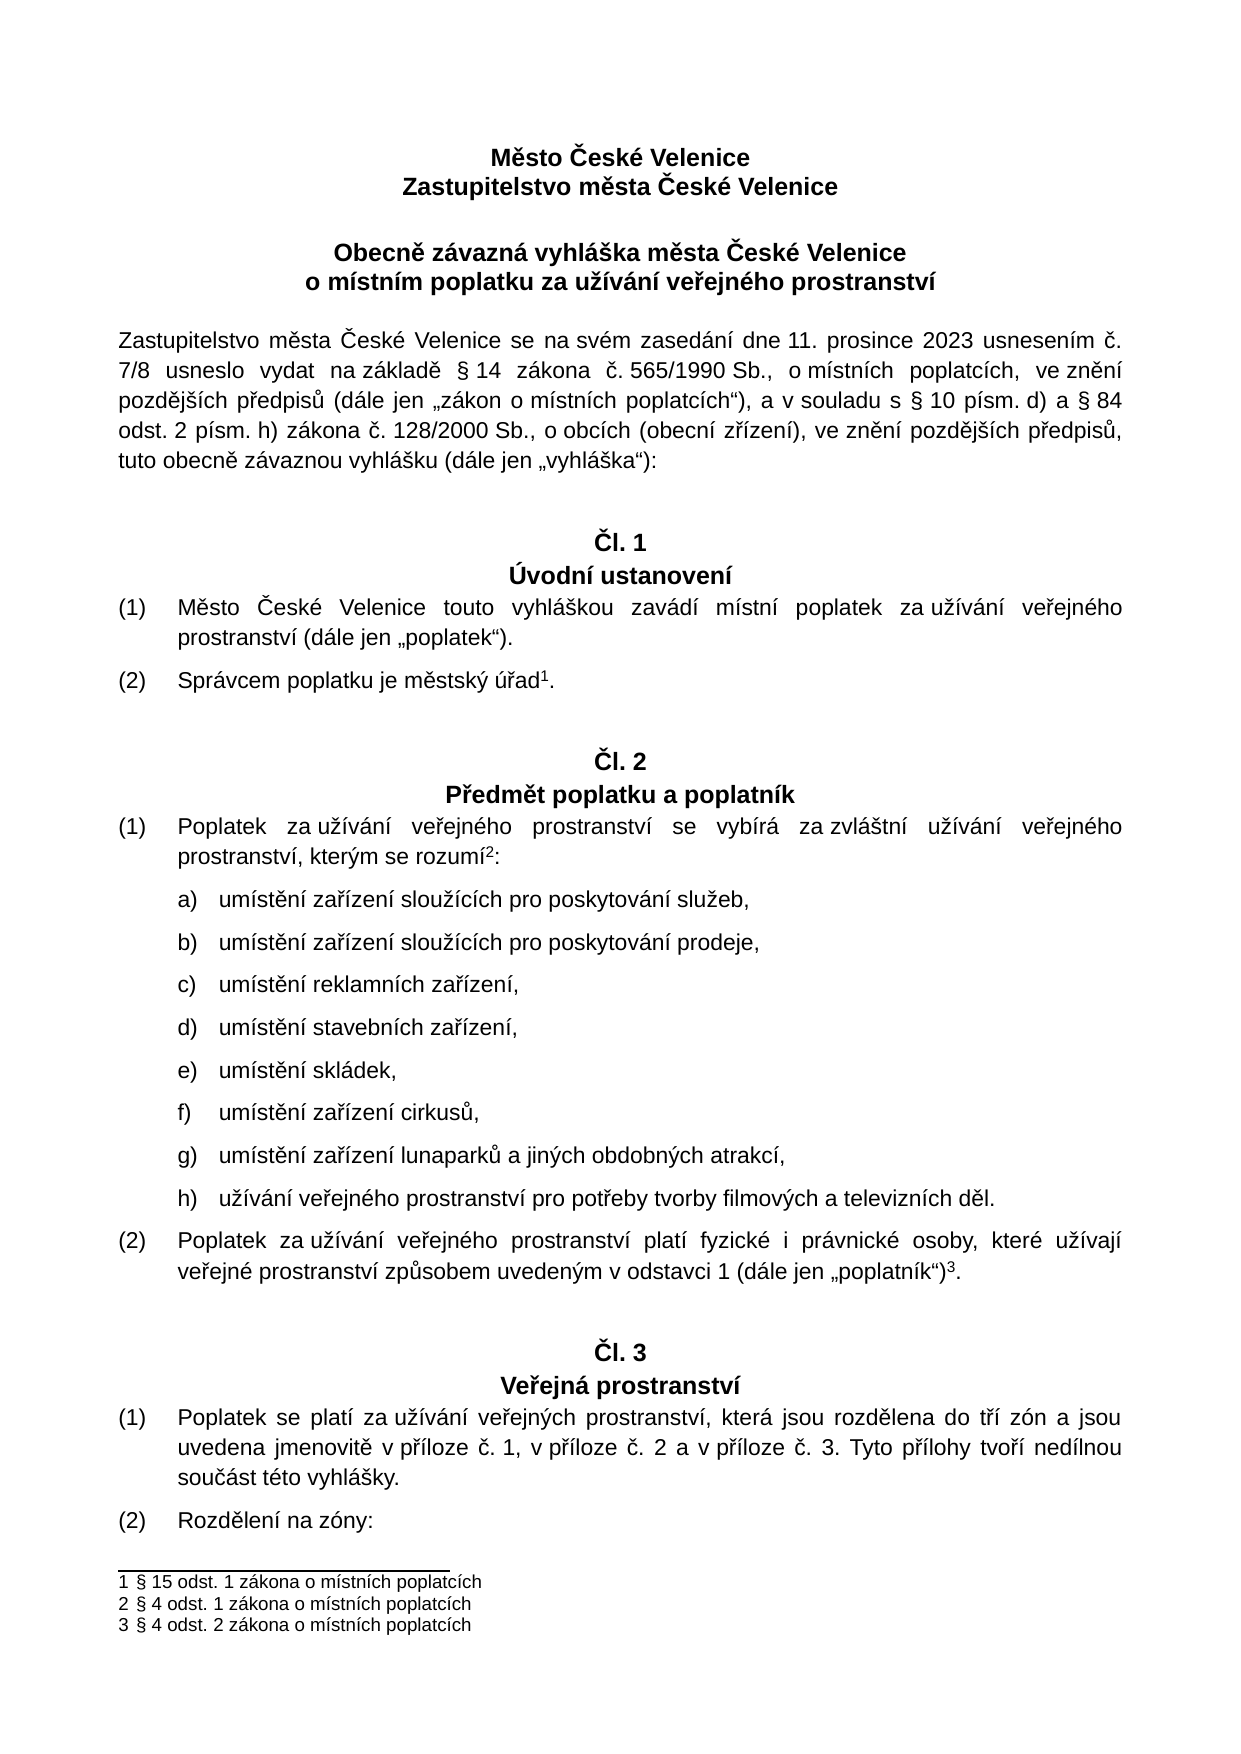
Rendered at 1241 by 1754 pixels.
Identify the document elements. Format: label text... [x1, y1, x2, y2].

list užívání veřejného prostranství pro potřeby tvorby filmových a televizních děl. [177, 1185, 1122, 1211]
text (2) Rozdělení na zóny: [118, 1507, 1122, 1533]
list umístění zařízení cirkusů, [177, 1099, 1122, 1126]
list umístění stavebních zařízení, [177, 1014, 1122, 1040]
subtitle Čl. 1 Úvodní ustanovení [118, 528, 1122, 589]
list umístění reklamních zařízení, [177, 971, 1122, 998]
list umístění zařízení lunaparků a jiných obdobných atrakcí, [177, 1142, 1122, 1168]
list Město České Velenice touto vyhláškou zavádí místní poplatek za užívání veřejného prostranství (dále jen „poplatek“). [118, 594, 1122, 650]
list Poplatek za užívání veřejného prostranství se vybírá za zvláštní užívání veřejného prostranství, kterým se rozumí: [118, 813, 1122, 869]
subtitle Obecně závazná vyhláška města České Velenice o místním poplatku za užívání veřejného prostranství [118, 238, 1122, 295]
list umístění skládek, [177, 1057, 1122, 1083]
list umístění zařízení sloužících pro poskytování služeb, [177, 886, 1122, 912]
text Zastupitelstvo města České Velenice se na svém zasedání dne 11. prosince 2023 usnesením č. 7/8 usneslo vydat na základě § 14 zákona č. 565/1990 Sb., o místních poplatcích, ve znění pozdějších předpisů (dále jen „zákon o místních poplatcích“), a v souladu s § 10 písm. d) a § 84 odst. 2 písm. h) zákona č. 128/2000 Sb., o obcích (obecní zřízení), ve znění pozdějších předpisů, tuto obecně závaznou vyhlášku (dále jen „vyhláška“): [118, 327, 1122, 474]
list umístění zařízení sloužících pro poskytování prodeje, [177, 928, 1122, 955]
text (1) Poplatek se platí za užívání veřejných prostranství, která jsou rozdělena do tří zón a jsou uvedena jmenovitě v příloze č. 1, v příloze č. 2 a v příloze č. 3. Tyto přílohy tvoří nedílnou součást této vyhlášky. [118, 1404, 1122, 1491]
list § 4 odst. 2 zákona o místních poplatcích [118, 1614, 1122, 1635]
list Poplatek za užívání veřejného prostranství platí fyzické i právnické osoby, které užívají veřejné prostranství způsobem uvedeným v odstavci 1 (dále jen „poplatník“). [118, 1227, 1122, 1284]
subtitle Čl. 2 Předmět poplatku a poplatník [118, 747, 1122, 809]
list § 4 odst. 1 zákona o místních poplatcích [118, 1592, 1122, 1614]
list Správcem poplatku je městský úřad. [118, 667, 1122, 693]
list § 15 odst. 1 zákona o místních poplatcích [118, 1571, 1122, 1592]
subtitle Čl. 3 Veřejná prostranství [118, 1338, 1122, 1400]
text Město České Velenice Zastupitelstvo města České Velenice [118, 143, 1122, 201]
